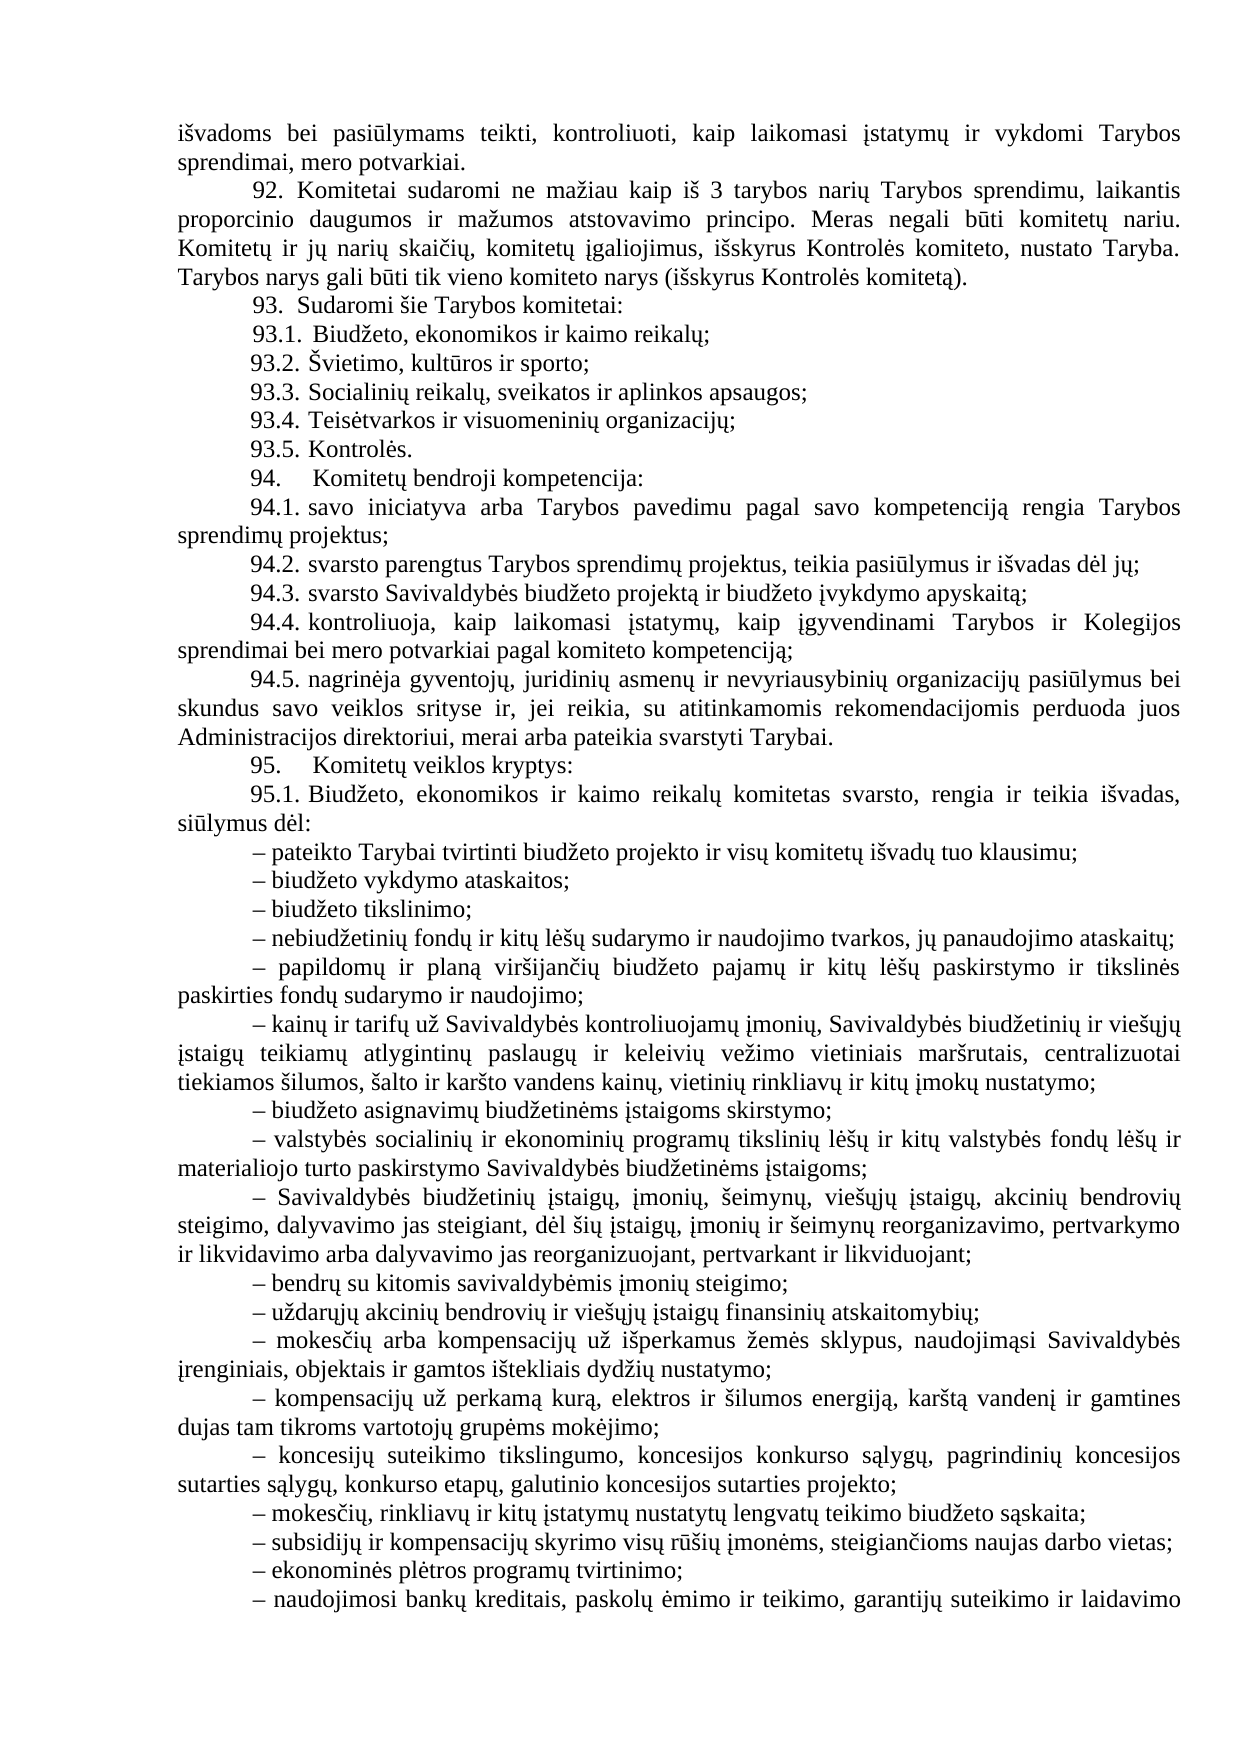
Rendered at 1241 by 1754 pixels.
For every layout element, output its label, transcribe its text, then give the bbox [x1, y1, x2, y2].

text 95.1. Biudžeto, ekonomikos ir kaimo reikalų komitetas svarsto, rengia ir teikia išvadas, siūlymus dėl: [177, 779, 1181, 837]
text – bendrų su kitomis savivaldybėmis įmonių steigimo; [177, 1268, 1181, 1297]
text 92. Komitetai sudaromi ne mažiau kaip iš 3 tarybos narių Tarybos sprendimu, laikantis proporcinio daugumos ir mažumos atstovavimo principo. Meras negali būti komitetų nariu. Komitetų ir jų narių skaičių, komitetų įgaliojimus, išskyrus Kontrolės komiteto, nustato Taryba. Tarybos narys gali būti tik vieno komiteto narys (išskyrus Kontrolės komitetą). [177, 176, 1181, 291]
text 94.4. kontroliuoja, kaip laikomasi įstatymų, kaip įgyvendinami Tarybos ir Kolegijos sprendimai bei mero potvarkiai pagal komiteto kompetenciją; [177, 607, 1181, 664]
text 94.5. nagrinėja gyventojų, juridinių asmenų ir nevyriausybinių organizacijų pasiūlymus bei skundus savo veiklos srityse ir, jei reikia, su atitinkamomis rekomendacijomis perduoda juos Administracijos direktoriui, merai arba pateikia svarstyti Tarybai. [177, 664, 1181, 751]
text 93.2. Švietimo, kultūros ir sporto; [177, 348, 1181, 377]
text 95. Komitetų veiklos kryptys: [177, 751, 1181, 779]
text – nebiudžetinių fondų ir kitų lėšų sudarymo ir naudojimo tvarkos, jų panaudojimo ataskaitų; [177, 923, 1181, 952]
text 94. Komitetų bendroji kompetencija: [177, 463, 1181, 492]
text – pateikto Tarybai tvirtinti biudžeto projekto ir visų komitetų išvadų tuo klausimu; [177, 837, 1181, 866]
text – biudžeto tikslinimo; [177, 894, 1181, 923]
text – papildomų ir planą viršijančių biudžeto pajamų ir kitų lėšų paskirstymo ir tikslinės paskirties fondų sudarymo ir naudojimo; [177, 952, 1181, 1009]
text – kompensacijų už perkamą kurą, elektros ir šilumos energiją, karštą vandenį ir gamtines dujas tam tikroms vartotojų grupėms mokėjimo; [177, 1383, 1181, 1441]
text 93.4. Teisėtvarkos ir visuomeninių organizacijų; [177, 406, 1181, 434]
text išvadoms bei pasiūlymams teikti, kontroliuoti, kaip laikomasi įstatymų ir vykdomi Tarybos sprendimai, mero potvarkiai. [177, 118, 1181, 176]
text – uždarųjų akcinių bendrovių ir viešųjų įstaigų finansinių atskaitomybių; [177, 1297, 1181, 1326]
text – koncesijų suteikimo tikslingumo, koncesijos konkurso sąlygų, pagrindinių koncesijos sutarties sąlygų, konkurso etapų, galutinio koncesijos sutarties projekto; [177, 1441, 1181, 1498]
text 94.1. savo iniciatyva arba Tarybos pavedimu pagal savo kompetenciją rengia Tarybos sprendimų projektus; [177, 492, 1181, 549]
text – subsidijų ir kompensacijų skyrimo visų rūšių įmonėms, steigiančioms naujas darbo vietas; [177, 1527, 1181, 1556]
text – naudojimosi bankų kreditais, paskolų ėmimo ir teikimo, garantijų suteikimo ir laidavimo [177, 1584, 1181, 1613]
text 93.3. Socialinių reikalų, sveikatos ir aplinkos apsaugos; [177, 377, 1181, 406]
text 94.3. svarsto Savivaldybės biudžeto projektą ir biudžeto įvykdymo apyskaitą; [177, 578, 1181, 607]
text – kainų ir tarifų už Savivaldybės kontroliuojamų įmonių, Savivaldybės biudžetinių ir viešųjų įstaigų teikiamų atlygintinų paslaugų ir keleivių vežimo vietiniais maršrutais, centralizuotai tiekiamos šilumos, šalto ir karšto vandens kainų, vietinių rinkliavų ir kitų įmokų nustatymo; [177, 1009, 1181, 1096]
text – mokesčių arba kompensacijų už išperkamus žemės sklypus, naudojimąsi Savivaldybės įrenginiais, objektais ir gamtos ištekliais dydžių nustatymo; [177, 1326, 1181, 1383]
text 93. Sudaromi šie Tarybos komitetai: [177, 291, 1181, 319]
text – ekonominės plėtros programų tvirtinimo; [177, 1556, 1181, 1584]
text 93.1. Biudžeto, ekonomikos ir kaimo reikalų; [177, 319, 1181, 348]
text – biudžeto vykdymo ataskaitos; [177, 866, 1181, 894]
text 93.5. Kontrolės. [177, 434, 1181, 463]
text 94.2. svarsto parengtus Tarybos sprendimų projektus, teikia pasiūlymus ir išvadas dėl jų; [177, 549, 1181, 578]
text – biudžeto asignavimų biudžetinėms įstaigoms skirstymo; [177, 1096, 1181, 1124]
text – Savivaldybės biudžetinių įstaigų, įmonių, šeimynų, viešųjų įstaigų, akcinių bendrovių steigimo, dalyvavimo jas steigiant, dėl šių įstaigų, įmonių ir šeimynų reorganizavimo, pertvarkymo ir likvidavimo arba dalyvavimo jas reorganizuojant, pertvarkant ir likviduojant; [177, 1182, 1181, 1268]
text – valstybės socialinių ir ekonominių programų tikslinių lėšų ir kitų valstybės fondų lėšų ir materialiojo turto paskirstymo Savivaldybės biudžetinėms įstaigoms; [177, 1124, 1181, 1182]
text – mokesčių, rinkliavų ir kitų įstatymų nustatytų lengvatų teikimo biudžeto sąskaita; [177, 1498, 1181, 1527]
